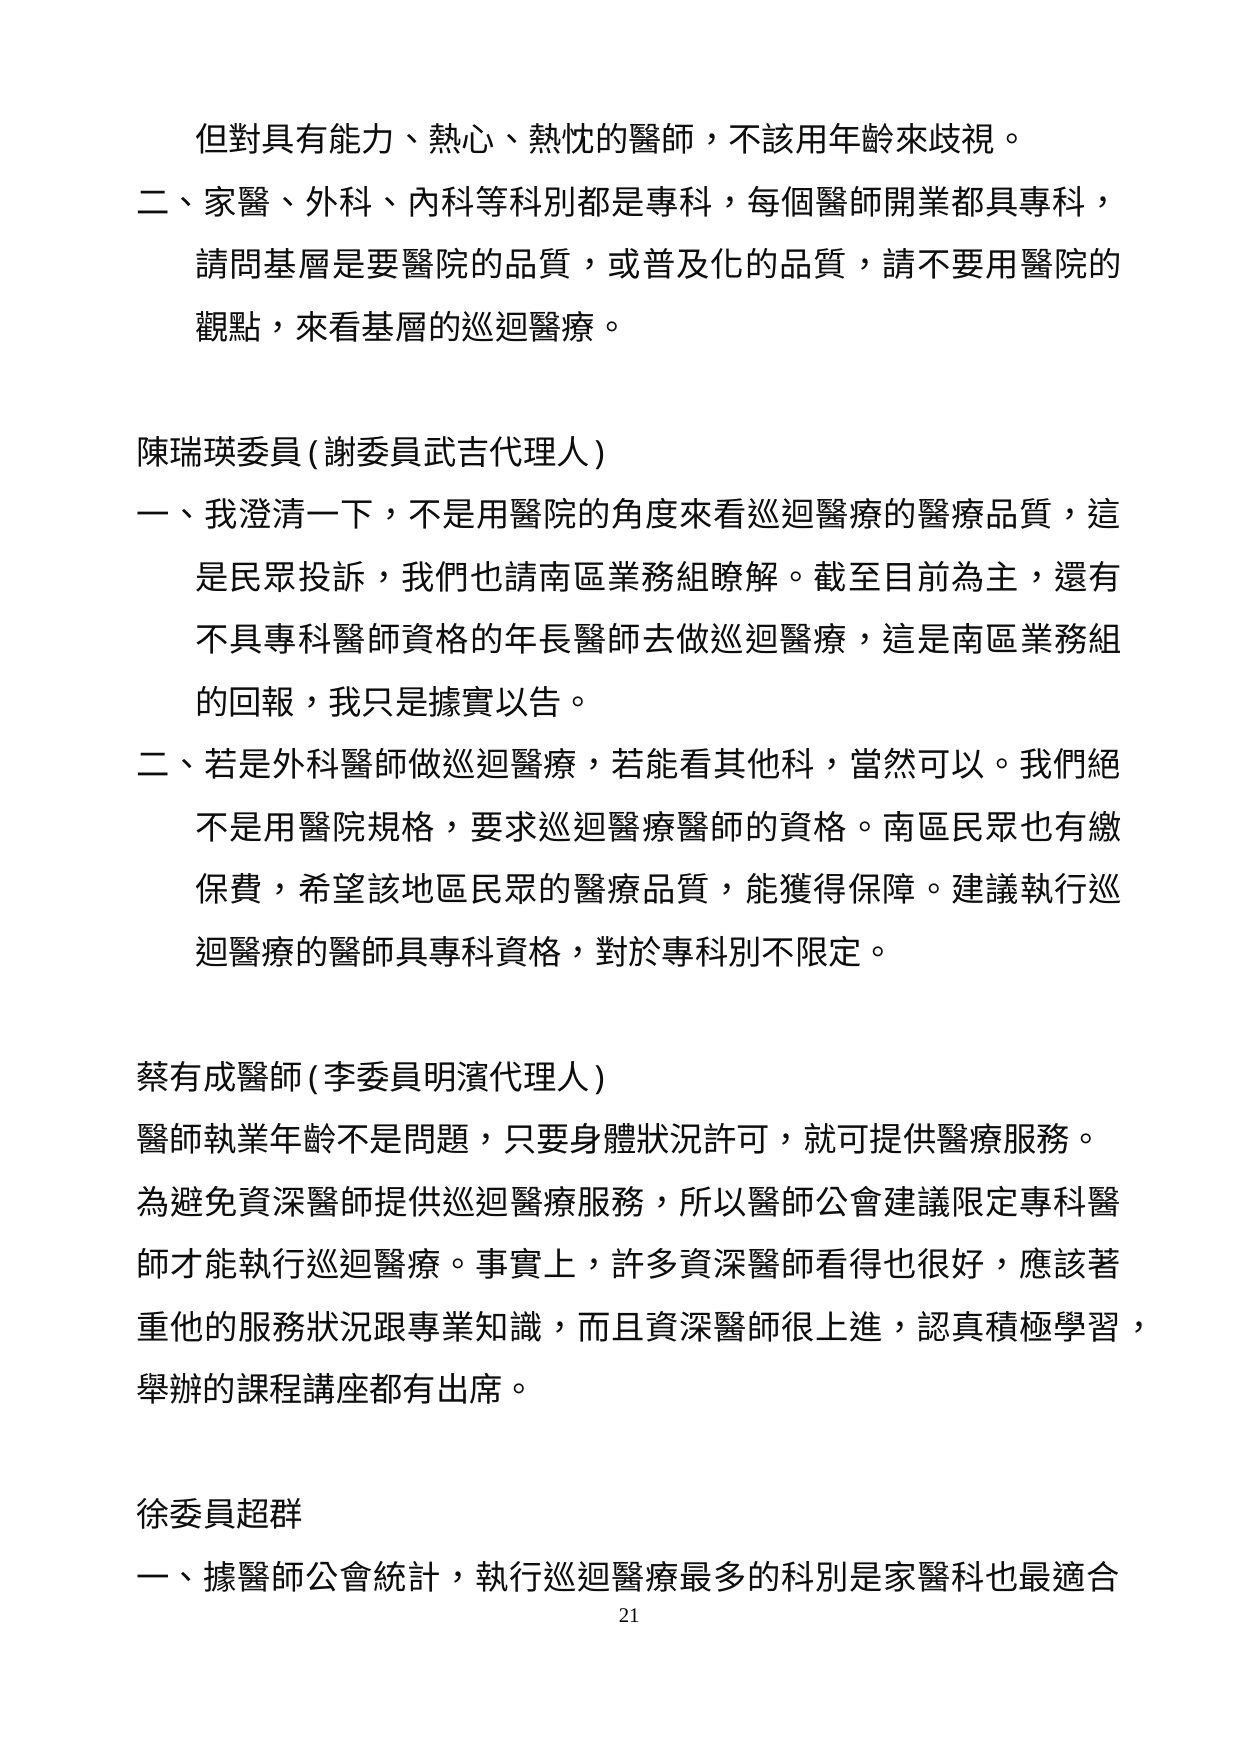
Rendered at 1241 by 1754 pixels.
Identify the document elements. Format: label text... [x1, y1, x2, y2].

text 二、家醫、外科、內科等科別都是專科，每個醫師開業都具專科，請問基層是要醫院的品質，或普及化的品質，請不要用醫院的觀點，來看基層的巡迴醫療。 [136, 158, 1122, 346]
text 為避免資深醫師提供巡迴醫療服務，所以醫師公會建議限定專科醫師才能執行巡迴醫療。事實上，許多資深醫師看得也很好，應該著重他的服務狀況跟專業知識，而且資深醫師很上進，認真積極學習，舉辦的課程講座都有出席。 [136, 1158, 1122, 1408]
text 徐委員超群 [136, 1471, 1122, 1533]
text 陳瑞瑛委員(謝委員武吉代理人) [136, 408, 1122, 471]
text 一、據醫師公會統計，執行巡迴醫療最多的科別是家醫科也最適合 [136, 1533, 1122, 1596]
text 醫師執業年齡不是問題，只要身體狀況許可，就可提供醫療服務。 [136, 1096, 1122, 1158]
text 一、我澄清一下，不是用醫院的角度來看巡迴醫療的醫療品質，這是民眾投訴，我們也請南區業務組瞭解。截至目前為主，還有不具專科醫師資格的年長醫師去做巡迴醫療，這是南區業務組的回報，我只是據實以告。 [136, 471, 1122, 721]
text 二、若是外科醫師做巡迴醫療，若能看其他科，當然可以。我們絕不是用醫院規格，要求巡迴醫療醫師的資格。南區民眾也有繳保費，希望該地區民眾的醫療品質，能獲得保障。建議執行巡迴醫療的醫師具專科資格，對於專科別不限定。 [136, 721, 1122, 971]
text 蔡有成醫師(李委員明濱代理人) [136, 1033, 1122, 1096]
text 但對具有能力、熱心、熱忱的醫師，不該用年齡來歧視。 [136, 96, 1122, 158]
